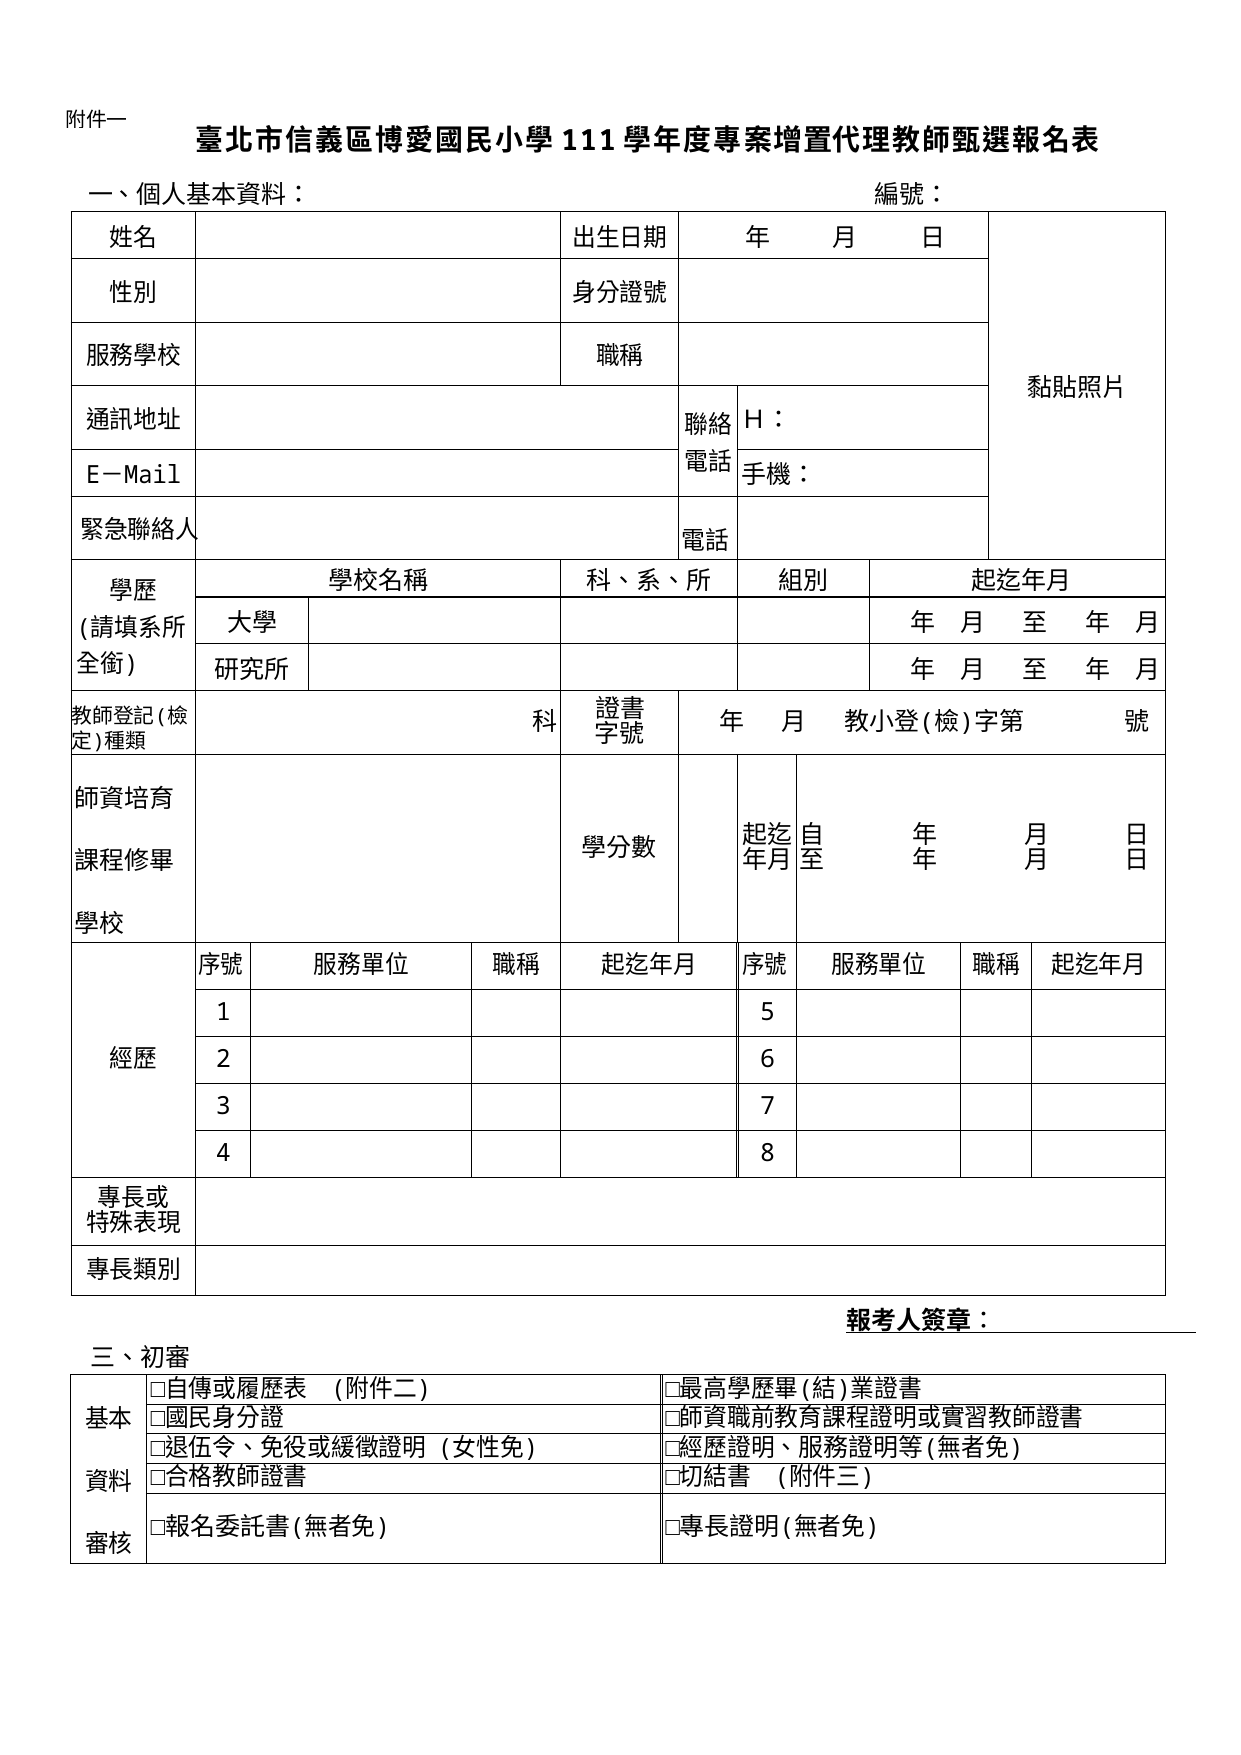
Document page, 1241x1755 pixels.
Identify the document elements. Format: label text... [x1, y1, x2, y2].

table_cell [251, 1131, 471, 1177]
table_cell [961, 990, 1031, 1036]
table_cell 自 年 月 日 至 年 月 日 [797, 755, 1165, 942]
table_cell 學分數 [561, 755, 678, 942]
table_cell 電話 [679, 497, 737, 559]
table_cell 年 月 至 年 月 [870, 598, 1165, 643]
table_cell [196, 450, 678, 496]
table_cell 職稱 [472, 943, 560, 989]
table_cell 起迄年月 [1032, 943, 1165, 989]
table_cell 起迄年月 [870, 560, 1165, 596]
table_cell [561, 644, 737, 690]
table_cell [961, 1084, 1031, 1130]
text 附件一 [65, 103, 129, 128]
table_cell □報名委託書(無者免) [147, 1494, 660, 1563]
table_cell 科 [196, 691, 560, 754]
table_cell 起迄年月 [561, 943, 736, 989]
table_cell [679, 323, 988, 385]
table_cell [738, 598, 869, 643]
text 報考人簽章： [89, 1296, 1196, 1338]
table_cell [1166, 1493, 1170, 1563]
table_cell [797, 990, 960, 1036]
table_cell 3 [196, 1084, 250, 1130]
table_cell 專長或 特殊表現 [72, 1178, 195, 1245]
table_cell [561, 1037, 736, 1083]
table_cell [196, 497, 678, 559]
table_cell [679, 755, 737, 942]
table_cell [961, 1131, 1031, 1177]
table_cell [309, 644, 560, 690]
table_cell 科、系、所 [561, 560, 737, 596]
table_cell [251, 990, 471, 1036]
table_header [1166, 1374, 1170, 1404]
table_header □自傳或履歷表 (附件二) [147, 1375, 660, 1404]
table_cell [196, 259, 560, 322]
table_cell 起迄 年月 [738, 755, 796, 942]
table_cell [1166, 1463, 1170, 1492]
table_cell [309, 598, 560, 643]
table_cell [561, 1131, 736, 1177]
table_cell 組別 [738, 560, 869, 596]
table_cell [1032, 1037, 1165, 1083]
table_cell [797, 1084, 960, 1130]
table_cell □國民身分證 [147, 1405, 660, 1433]
table_header □最高學歷畢(結)業證書 [663, 1375, 1165, 1404]
table_cell 專長類別 [72, 1246, 195, 1295]
table_cell 序號 [739, 943, 796, 989]
table_cell [1032, 1084, 1165, 1130]
table_cell 學校名稱 [196, 560, 560, 596]
table_cell 大學 [196, 598, 308, 643]
table_cell [196, 1178, 1165, 1245]
table_cell [738, 497, 988, 559]
table_header 出生日期 [561, 212, 678, 258]
table_header 姓名 [72, 212, 195, 258]
table_cell 職稱 [561, 323, 678, 385]
table_cell 年 月 教小登(檢)字第 號 [679, 691, 1165, 754]
table_cell 4 [196, 1131, 250, 1177]
table_cell 8 [739, 1131, 796, 1177]
table_header 黏貼照片 [989, 212, 1165, 559]
table_header [196, 212, 560, 258]
table_cell 證書 字號 [561, 691, 678, 754]
table_cell [196, 755, 560, 942]
table_cell 職稱 [961, 943, 1031, 989]
table_cell 緊急聯絡人 [72, 497, 195, 559]
text 一、個人基本資料： 編號： [89, 175, 1152, 211]
table_cell [472, 990, 560, 1036]
table_cell [1166, 1404, 1170, 1433]
table_cell 1 [196, 990, 250, 1036]
table_cell [797, 1037, 960, 1083]
table_cell [561, 990, 736, 1036]
table_cell □合格教師證書 [147, 1464, 660, 1492]
table_cell [679, 259, 988, 322]
text 臺北市信義區博愛國民小學111學年度專案增置代理教師甄選報名表 [50, 96, 1152, 158]
table_cell 身分證號 [561, 259, 678, 322]
table_cell 服務單位 [251, 943, 471, 989]
text 三、初審 [90, 1338, 1151, 1374]
table_cell 年 月 至 年 月 [870, 644, 1165, 690]
table_cell 服務單位 [797, 943, 960, 989]
table_cell □專長證明(無者免) [663, 1494, 1165, 1563]
table_header 基本 資料 審核 [71, 1375, 146, 1563]
table_cell □經歷證明、服務證明等(無者免) [663, 1434, 1165, 1463]
table_cell 服務學校 [72, 323, 195, 385]
table_cell 經歷 [72, 943, 195, 1177]
table_cell 學歷 (請填系所全銜) [72, 560, 195, 690]
table_cell 序號 [196, 943, 250, 989]
table_cell 研究所 [196, 644, 308, 690]
table_cell [797, 1131, 960, 1177]
table_cell [472, 1131, 560, 1177]
table_cell [561, 598, 737, 643]
table_cell 2 [196, 1037, 250, 1083]
table_header 年 月 日 [679, 212, 988, 258]
table_cell [251, 1084, 471, 1130]
table_cell [196, 323, 560, 385]
table_cell [472, 1084, 560, 1130]
table_cell [472, 1037, 560, 1083]
table_cell Ｈ： [738, 386, 988, 449]
table_cell [196, 1246, 1165, 1295]
table_cell □切結書 (附件三) [663, 1464, 1165, 1492]
table_cell [738, 644, 869, 690]
table_cell 5 [739, 990, 796, 1036]
table_cell [1032, 990, 1165, 1036]
table_cell 7 [739, 1084, 796, 1130]
table_cell 性別 [72, 259, 195, 322]
table_cell [1166, 1433, 1170, 1463]
table_cell 手機： [738, 450, 988, 496]
table_cell E－Mail [72, 450, 195, 496]
table_cell 通訊地址 [72, 386, 195, 449]
table_cell 教師登記(檢定)種類 [72, 691, 195, 754]
table_cell [561, 1084, 736, 1130]
table_cell 聯絡電話 [679, 386, 737, 496]
table_cell [196, 386, 678, 449]
table_cell [1032, 1131, 1165, 1177]
table_cell □師資職前教育課程證明或實習教師證書 [663, 1405, 1165, 1433]
table_cell [251, 1037, 471, 1083]
table_cell 師資培育課程修畢學校 [72, 755, 195, 942]
table_cell □退伍令、免役或緩徵證明 (女性免) [147, 1434, 660, 1463]
table_cell [961, 1037, 1031, 1083]
table_cell 6 [739, 1037, 796, 1083]
